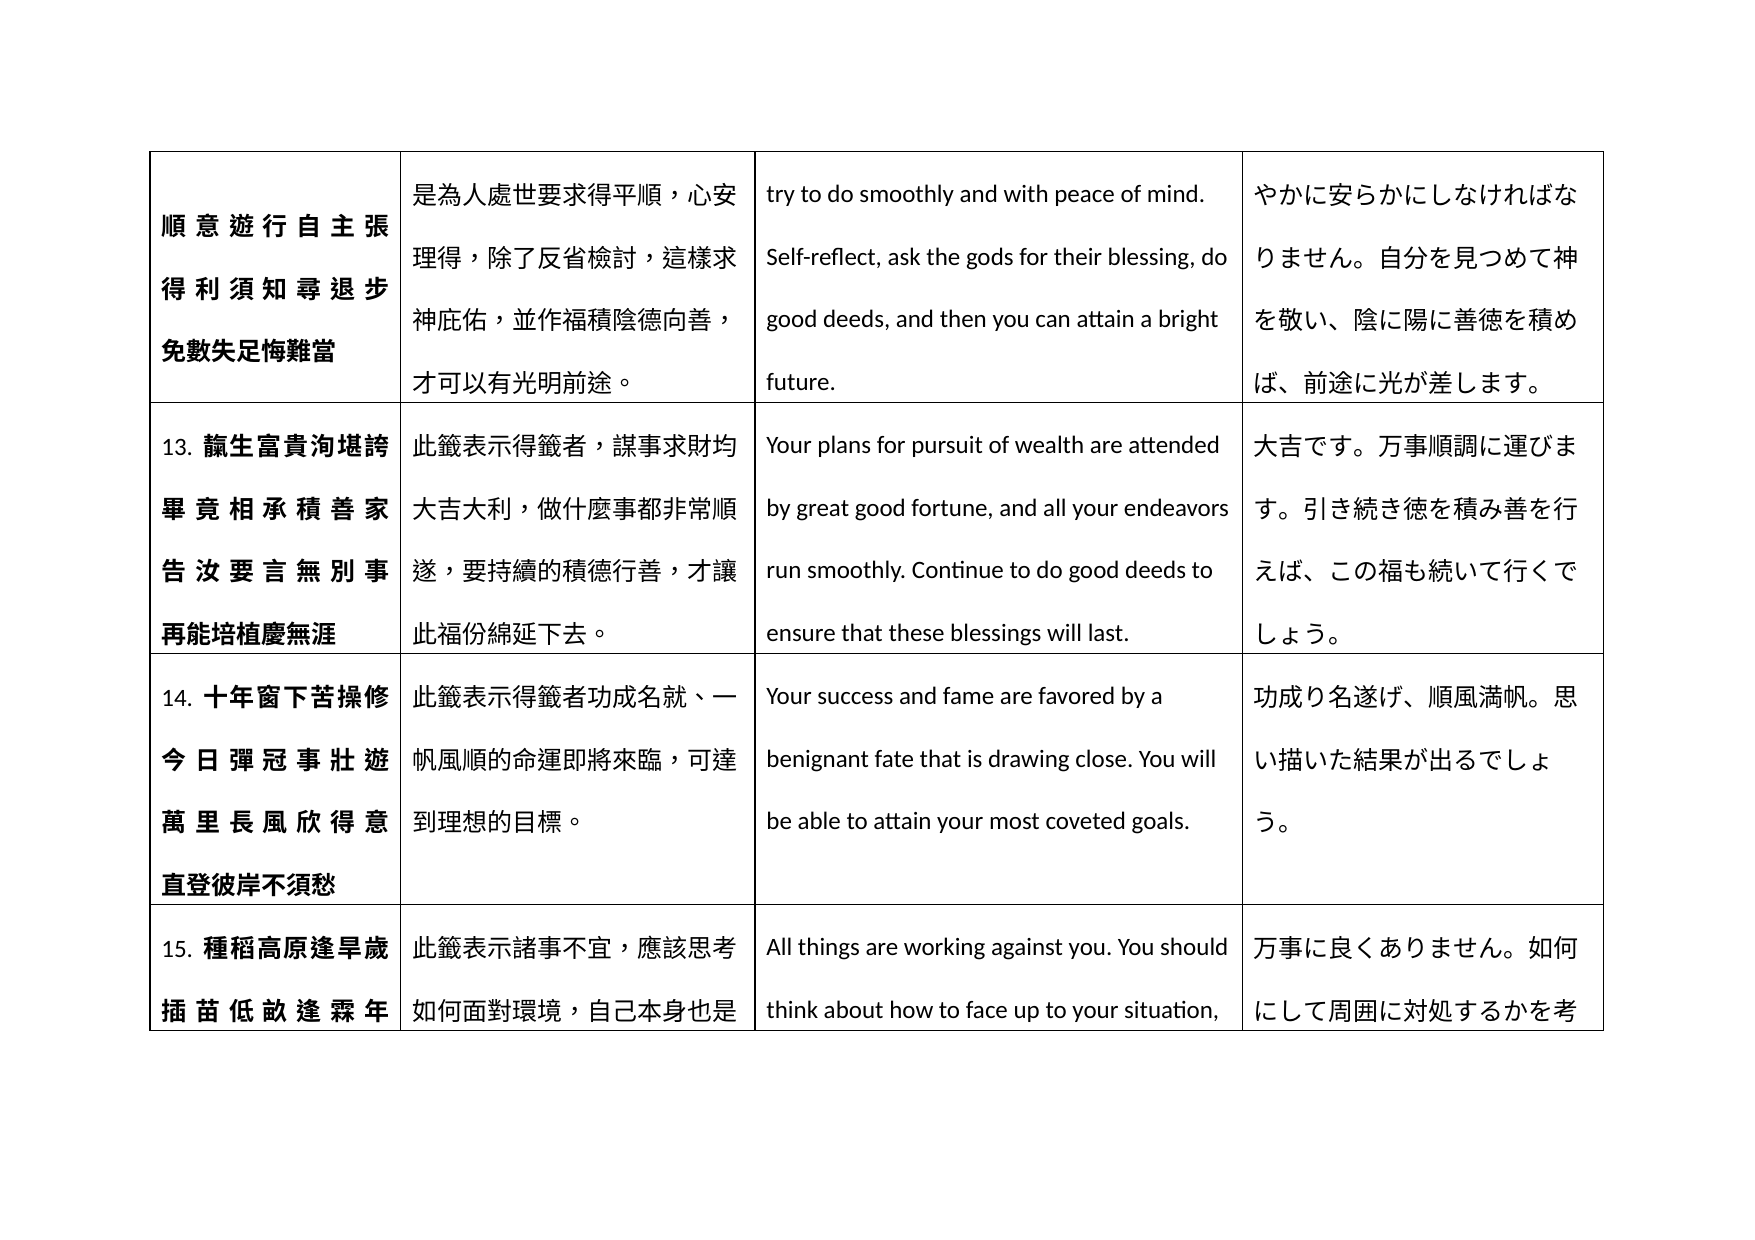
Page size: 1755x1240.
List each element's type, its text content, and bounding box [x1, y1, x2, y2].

table_cell 13. 靝生富貴洵堪誇 畢竟相承積善家 告汝要言無別事 再能培植慶無涯 [151, 403, 400, 653]
table_cell Your success and fame are favored by a benignant fate that is drawing close. You will be able to attain your most coveted goals. [756, 654, 1242, 904]
table_cell try to do smoothly and with peace of mind. Self-reflect, ask the gods for their blessing, do good deeds, and then you can attain a bright future. [756, 152, 1242, 402]
table_cell Your plans for pursuit of wealth are attended by great good fortune, and all your endeavors run smoothly. Continue to do good deeds to ensure that these blessings will last. [756, 403, 1242, 653]
table_cell 此籤表示得籤者，謀事求財均大吉大利，做什麼事都非常順遂，要持續的積德行善，才讓此福份綿延下去。 [401, 403, 754, 653]
table_cell 功成り名遂げ、順風満帆。思い描いた結果が出るでしょう。 [1243, 654, 1603, 904]
table_cell 此籤表示得籤者功成名就、一帆風順的命運即將來臨，可達到理想的目標。 [401, 654, 754, 904]
table_cell 15. 種稻高原逢旱歲 插苗低畝逢霖年 [151, 905, 400, 1030]
table_cell 是為人處世要求得平順，心安理得，除了反省檢討，這樣求神庇佑，並作福積陰德向善，才可以有光明前途。 [401, 152, 754, 402]
table_cell やかに安らかにしなければなりません。自分を見つめて神を敬い、陰に陽に善徳を積めば、前途に光が差します。 [1243, 152, 1603, 402]
table_cell All things are working against you. You should think about how to face up to your situation, [756, 905, 1242, 1030]
table_cell 順意遊行自主張 得利須知尋退步 免數失足悔難當 [151, 152, 400, 402]
table_cell 此籤表示諸事不宜，應該思考如何面對環境，自己本身也是 [401, 905, 754, 1030]
table_cell 大吉です。万事順調に運びます。引き続き徳を積み善を行えば、この福も続いて行くでしょう。 [1243, 403, 1603, 653]
table_cell 14. 十年窗下苦操修 今日彈冠事壯遊 萬里長風欣得意 直登彼岸不須愁 [151, 654, 400, 904]
table_cell 万事に良くありません。如何にして周囲に対処するかを考 [1243, 905, 1603, 1030]
